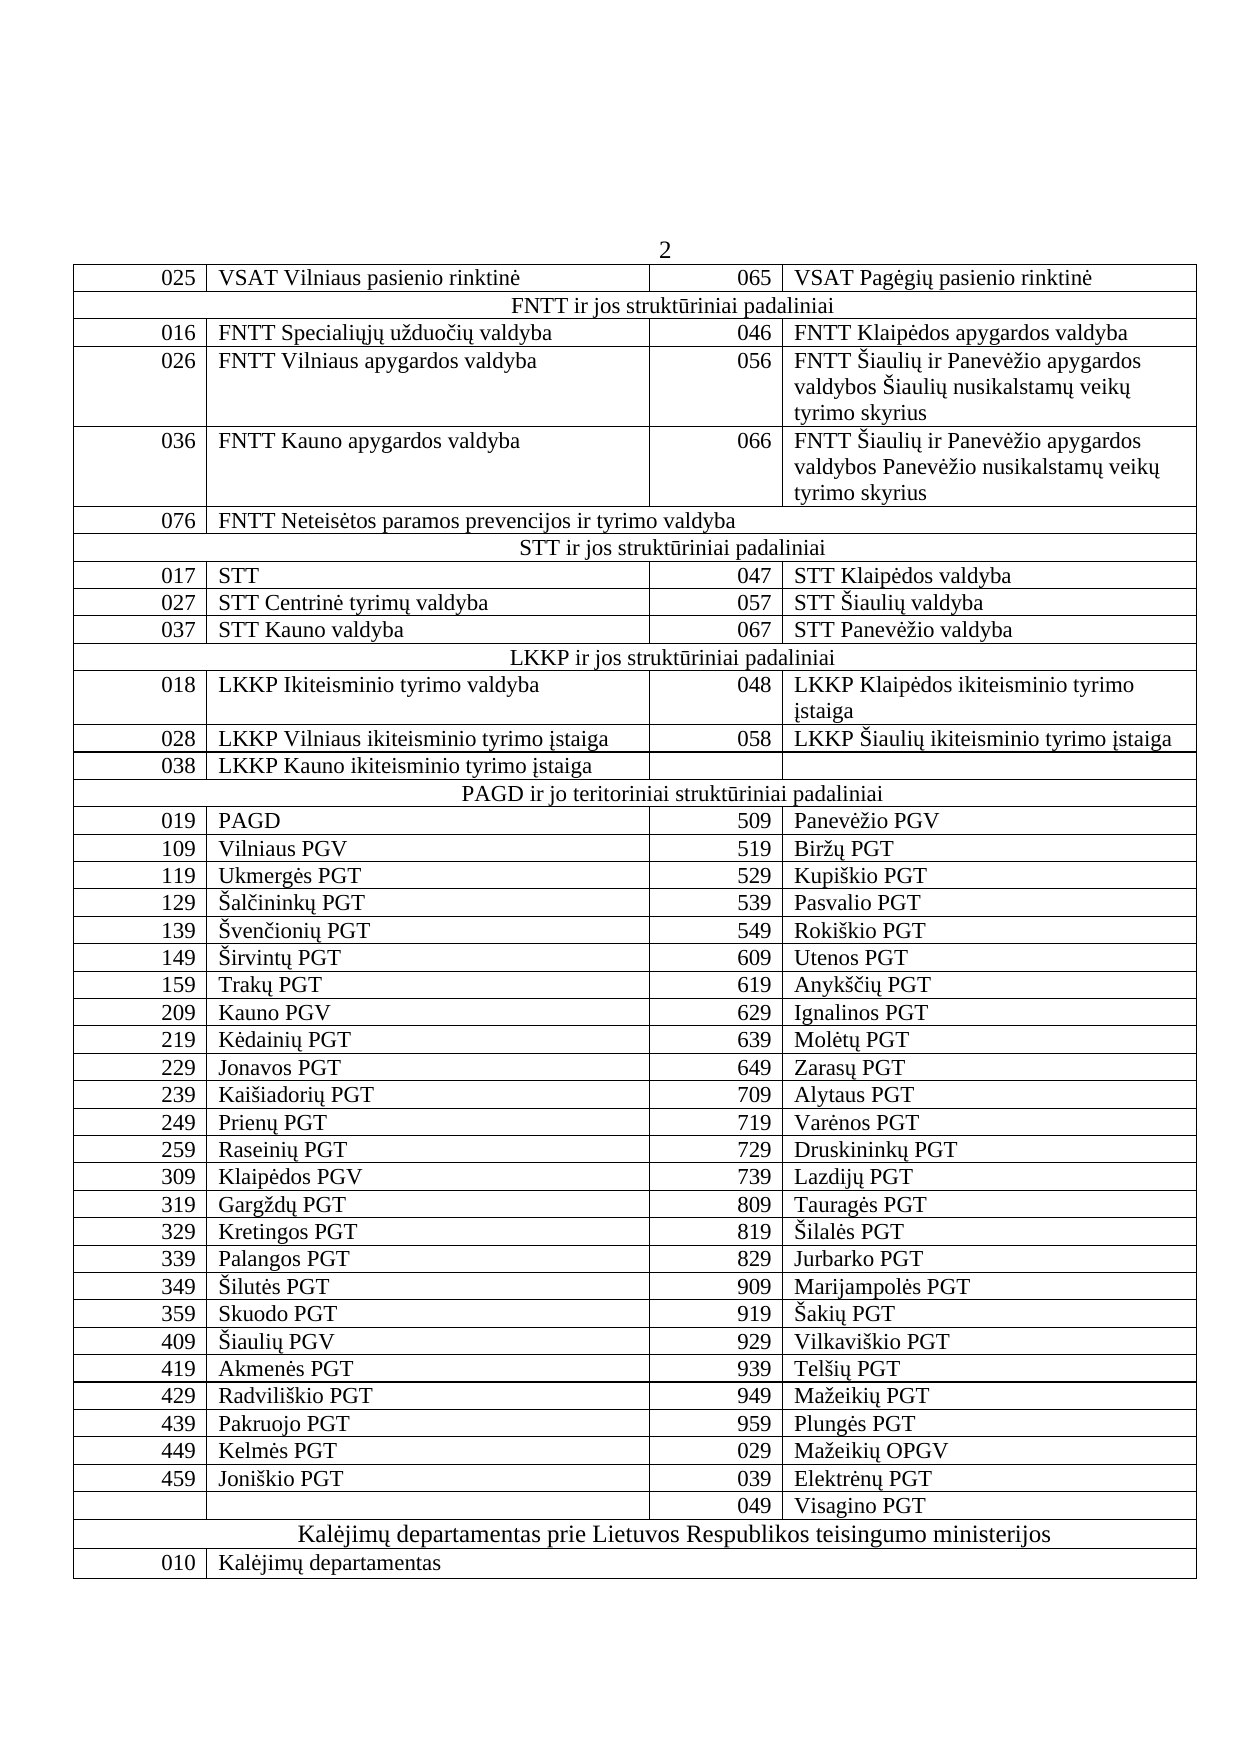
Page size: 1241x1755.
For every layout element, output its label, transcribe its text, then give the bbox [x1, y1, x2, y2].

table_cell 909 [650, 1273, 782, 1299]
table_cell Vilkaviškio PGT [783, 1328, 1196, 1354]
table_cell 829 [650, 1246, 782, 1272]
table_cell Akmenės PGT [207, 1355, 649, 1381]
table_cell 027 [74, 589, 206, 615]
table_cell [207, 1492, 649, 1518]
table_cell Zarasų PGT [783, 1054, 1196, 1080]
table_cell 329 [74, 1218, 206, 1244]
table_cell Širvintų PGT [207, 944, 649, 971]
table_cell Utenos PGT [783, 944, 1196, 971]
table_cell 209 [74, 999, 206, 1025]
table_cell 319 [74, 1191, 206, 1217]
table_cell Tauragės PGT [783, 1191, 1196, 1217]
table_cell 629 [650, 999, 782, 1025]
table_cell 026 [74, 347, 206, 426]
table_cell FNTT ir jos struktūriniai padaliniai [74, 292, 1196, 318]
table_cell FNTT Vilniaus apygardos valdyba [207, 347, 649, 426]
table_cell Mažeikių OPGV [783, 1437, 1196, 1464]
table_cell STT Šiaulių valdyba [783, 589, 1196, 615]
table_cell Trakų PGT [207, 972, 649, 998]
table_cell 159 [74, 972, 206, 998]
table_cell FNTT Šiaulių ir Panevėžio apygardos valdybos Šiaulių nusikalstamų veikų tyrimo skyrius [783, 347, 1196, 426]
table_cell LKKP ir jos struktūriniai padaliniai [74, 644, 1196, 670]
table_cell 049 [650, 1492, 782, 1518]
table_cell Šilalės PGT [783, 1218, 1196, 1244]
table_cell 038 [74, 753, 206, 779]
table_cell 639 [650, 1026, 782, 1053]
table_cell Visagino PGT [783, 1492, 1196, 1518]
table_cell Mažeikių PGT [783, 1383, 1196, 1409]
table_cell 459 [74, 1465, 206, 1491]
table_cell Raseinių PGT [207, 1136, 649, 1162]
table_cell FNTT Klaipėdos apygardos valdyba [783, 319, 1196, 346]
table_cell 549 [650, 917, 782, 943]
table_cell 129 [74, 889, 206, 916]
table_cell Anykščių PGT [783, 972, 1196, 998]
table_cell Kelmės PGT [207, 1437, 649, 1464]
table_cell 819 [650, 1218, 782, 1244]
table_cell 149 [74, 944, 206, 971]
table_cell 649 [650, 1054, 782, 1080]
table_cell 419 [74, 1355, 206, 1381]
table_cell Pasvalio PGT [783, 889, 1196, 916]
table_cell 036 [74, 427, 206, 506]
table_cell 429 [74, 1383, 206, 1409]
table_cell 066 [650, 427, 782, 506]
table_cell LKKP Vilniaus ikiteisminio tyrimo įstaiga [207, 725, 649, 751]
table_cell Elektrėnų PGT [783, 1465, 1196, 1491]
table_cell Radviliškio PGT [207, 1383, 649, 1409]
table_cell 048 [650, 671, 782, 724]
table_cell 609 [650, 944, 782, 971]
table_cell 449 [74, 1437, 206, 1464]
table_cell 919 [650, 1300, 782, 1327]
table_cell 229 [74, 1054, 206, 1080]
table_cell FNTT Neteisėtos paramos prevencijos ir tyrimo valdyba [207, 507, 1196, 533]
table_cell Kalėjimų departamentas [207, 1549, 1196, 1578]
table_cell Joniškio PGT [207, 1465, 649, 1491]
table_cell Kauno PGV [207, 999, 649, 1025]
table_cell Biržų PGT [783, 835, 1196, 861]
table_cell 019 [74, 807, 206, 833]
table_cell 029 [650, 1437, 782, 1464]
table_cell 056 [650, 347, 782, 426]
table_cell 739 [650, 1163, 782, 1190]
table_cell 239 [74, 1081, 206, 1107]
table_cell 249 [74, 1109, 206, 1135]
table_cell 509 [650, 807, 782, 833]
table_cell Telšių PGT [783, 1355, 1196, 1381]
table_cell Ignalinos PGT [783, 999, 1196, 1025]
table_cell 058 [650, 725, 782, 751]
table_cell 039 [650, 1465, 782, 1491]
table_cell 037 [74, 616, 206, 643]
table_cell 959 [650, 1410, 782, 1436]
table_cell 949 [650, 1383, 782, 1409]
table_cell 119 [74, 862, 206, 888]
table_cell Kretingos PGT [207, 1218, 649, 1244]
table_cell 929 [650, 1328, 782, 1354]
table_cell 619 [650, 972, 782, 998]
table_cell 529 [650, 862, 782, 888]
table_cell LKKP Šiaulių ikiteisminio tyrimo įstaiga [783, 725, 1196, 751]
table_cell 065 [650, 265, 782, 291]
table_cell [783, 753, 1196, 779]
table_cell Rokiškio PGT [783, 917, 1196, 943]
table_cell Kalėjimų departamentas prie Lietuvos Respublikos teisingumo ministerijos [74, 1520, 1196, 1548]
table_cell 067 [650, 616, 782, 643]
table_cell Lazdijų PGT [783, 1163, 1196, 1190]
table_cell 109 [74, 835, 206, 861]
table_cell Šilutės PGT [207, 1273, 649, 1299]
table_cell 729 [650, 1136, 782, 1162]
table_cell Marijampolės PGT [783, 1273, 1196, 1299]
table_cell 519 [650, 835, 782, 861]
table_cell 709 [650, 1081, 782, 1107]
table_cell Kaišiadorių PGT [207, 1081, 649, 1107]
table_cell PAGD ir jo teritoriniai struktūriniai padaliniai [74, 780, 1196, 806]
table_cell 349 [74, 1273, 206, 1299]
table_cell Palangos PGT [207, 1246, 649, 1272]
table_cell LKKP Kauno ikiteisminio tyrimo įstaiga [207, 753, 649, 779]
table_cell [650, 753, 782, 779]
table_cell STT Centrinė tyrimų valdyba [207, 589, 649, 615]
table_cell 359 [74, 1300, 206, 1327]
table_cell PAGD [207, 807, 649, 833]
table_cell 028 [74, 725, 206, 751]
table_cell Molėtų PGT [783, 1026, 1196, 1053]
table_cell 539 [650, 889, 782, 916]
table_cell STT ir jos struktūriniai padaliniai [74, 534, 1196, 561]
table_cell Kupiškio PGT [783, 862, 1196, 888]
table_cell Alytaus PGT [783, 1081, 1196, 1107]
table_cell 076 [74, 507, 206, 533]
table_cell Klaipėdos PGV [207, 1163, 649, 1190]
table_cell STT Panevėžio valdyba [783, 616, 1196, 643]
table_cell STT [207, 562, 649, 588]
table_cell Prienų PGT [207, 1109, 649, 1135]
table_cell STT Kauno valdyba [207, 616, 649, 643]
table_cell Šakių PGT [783, 1300, 1196, 1327]
table_cell Kėdainių PGT [207, 1026, 649, 1053]
table_cell Vilniaus PGV [207, 835, 649, 861]
table_cell 046 [650, 319, 782, 346]
table_cell 719 [650, 1109, 782, 1135]
table_cell 339 [74, 1246, 206, 1272]
table_cell Ukmergės PGT [207, 862, 649, 888]
table_cell [74, 1492, 206, 1518]
table_cell FNTT Kauno apygardos valdyba [207, 427, 649, 506]
table_cell 010 [74, 1549, 206, 1578]
table_cell LKKP Ikiteisminio tyrimo valdyba [207, 671, 649, 724]
table_cell 017 [74, 562, 206, 588]
table_cell Pakruojo PGT [207, 1410, 649, 1436]
table_cell 939 [650, 1355, 782, 1381]
table_cell Jurbarko PGT [783, 1246, 1196, 1272]
table_cell LKKP Klaipėdos ikiteisminio tyrimo įstaiga [783, 671, 1196, 724]
table_cell Šalčininkų PGT [207, 889, 649, 916]
table_cell Šiaulių PGV [207, 1328, 649, 1354]
table_cell VSAT Vilniaus pasienio rinktinė [207, 265, 649, 291]
table_cell 016 [74, 319, 206, 346]
table_cell Panevėžio PGV [783, 807, 1196, 833]
table_cell Gargždų PGT [207, 1191, 649, 1217]
table_cell Druskininkų PGT [783, 1136, 1196, 1162]
table_cell Jonavos PGT [207, 1054, 649, 1080]
table_cell Plungės PGT [783, 1410, 1196, 1436]
table_cell 025 [74, 265, 206, 291]
table_cell FNTT Specialiųjų užduočių valdyba [207, 319, 649, 346]
table_cell STT Klaipėdos valdyba [783, 562, 1196, 588]
table_cell 439 [74, 1410, 206, 1436]
table_cell 018 [74, 671, 206, 724]
table_cell 809 [650, 1191, 782, 1217]
table_cell 309 [74, 1163, 206, 1190]
table_cell VSAT Pagėgių pasienio rinktinė [783, 265, 1196, 291]
table_cell 139 [74, 917, 206, 943]
table_cell Skuodo PGT [207, 1300, 649, 1327]
table_cell Varėnos PGT [783, 1109, 1196, 1135]
table_cell 219 [74, 1026, 206, 1053]
table_cell Švenčionių PGT [207, 917, 649, 943]
table_cell 409 [74, 1328, 206, 1354]
table_cell 259 [74, 1136, 206, 1162]
table_cell FNTT Šiaulių ir Panevėžio apygardos valdybos Panevėžio nusikalstamų veikų tyrimo skyrius [783, 427, 1196, 506]
table_cell 057 [650, 589, 782, 615]
table_cell 047 [650, 562, 782, 588]
